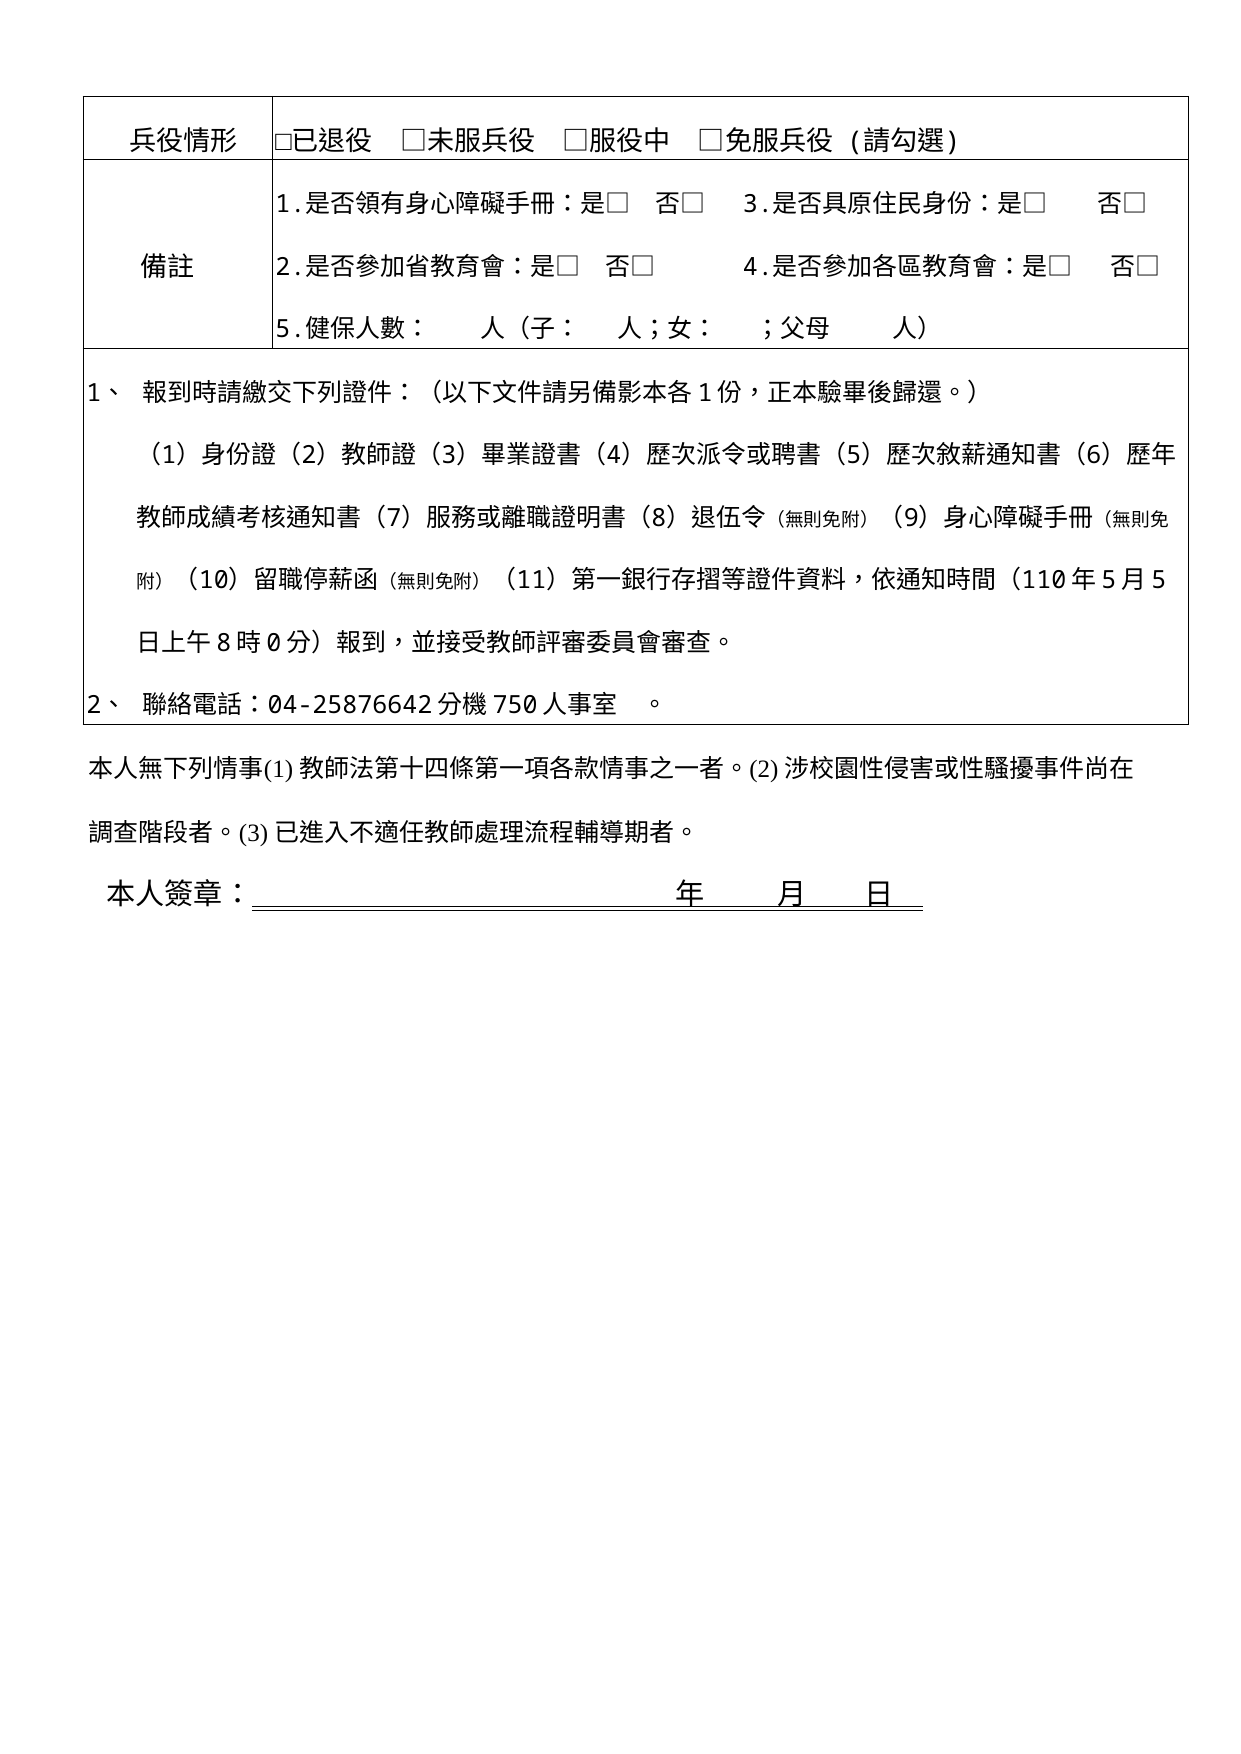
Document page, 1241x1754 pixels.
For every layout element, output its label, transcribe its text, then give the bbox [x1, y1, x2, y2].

table_cell □已退役 □未服兵役 □服役中 □免服兵役 (請勾選) [273, 97, 1188, 159]
text 本人無下列情事(1) 教師法第十四條第一項各款情事之一者。(2) 涉校園性侵害或性騷擾事件尚在調查階段者。(3) 已進入不適任教師處理流程輔導期者。 [89, 725, 1152, 850]
table_cell 報到時請繳交下列證件：（以下文件請另備影本各1份，正本驗畢後歸還。） （1）身份證（2）教師證（3）畢業證書（4）歷次派令或聘書（5）歷次敘薪通知書（6）歷年教師成績考核通知書（7）服務或離職證明書（8）退伍令（無則免附）（9）身心障礙手冊（無則免附）（10）留職停薪函（無則免附）（11）第一銀行存摺等證件資料，依通知時間（110年5月5日上午8時0分）報到，並接受教師評審委員會審查。 聯絡電話：04-25876642分機750人事室 。 [84, 349, 1188, 724]
table_cell 兵役情形 [84, 97, 272, 159]
text 本人簽章： 年 月 日 [89, 850, 1152, 912]
table_cell 備註 [84, 160, 272, 348]
table_cell 1.是否領有身心障礙手冊：是□ 否□ 3.是否具原住民身份：是□ 否□ 2.是否參加省教育會：是□ 否□ 4.是否參加各區教育會：是□ 否□ 5.健保人數： 人（子： 人；女： ；父母 人） [273, 160, 1188, 348]
